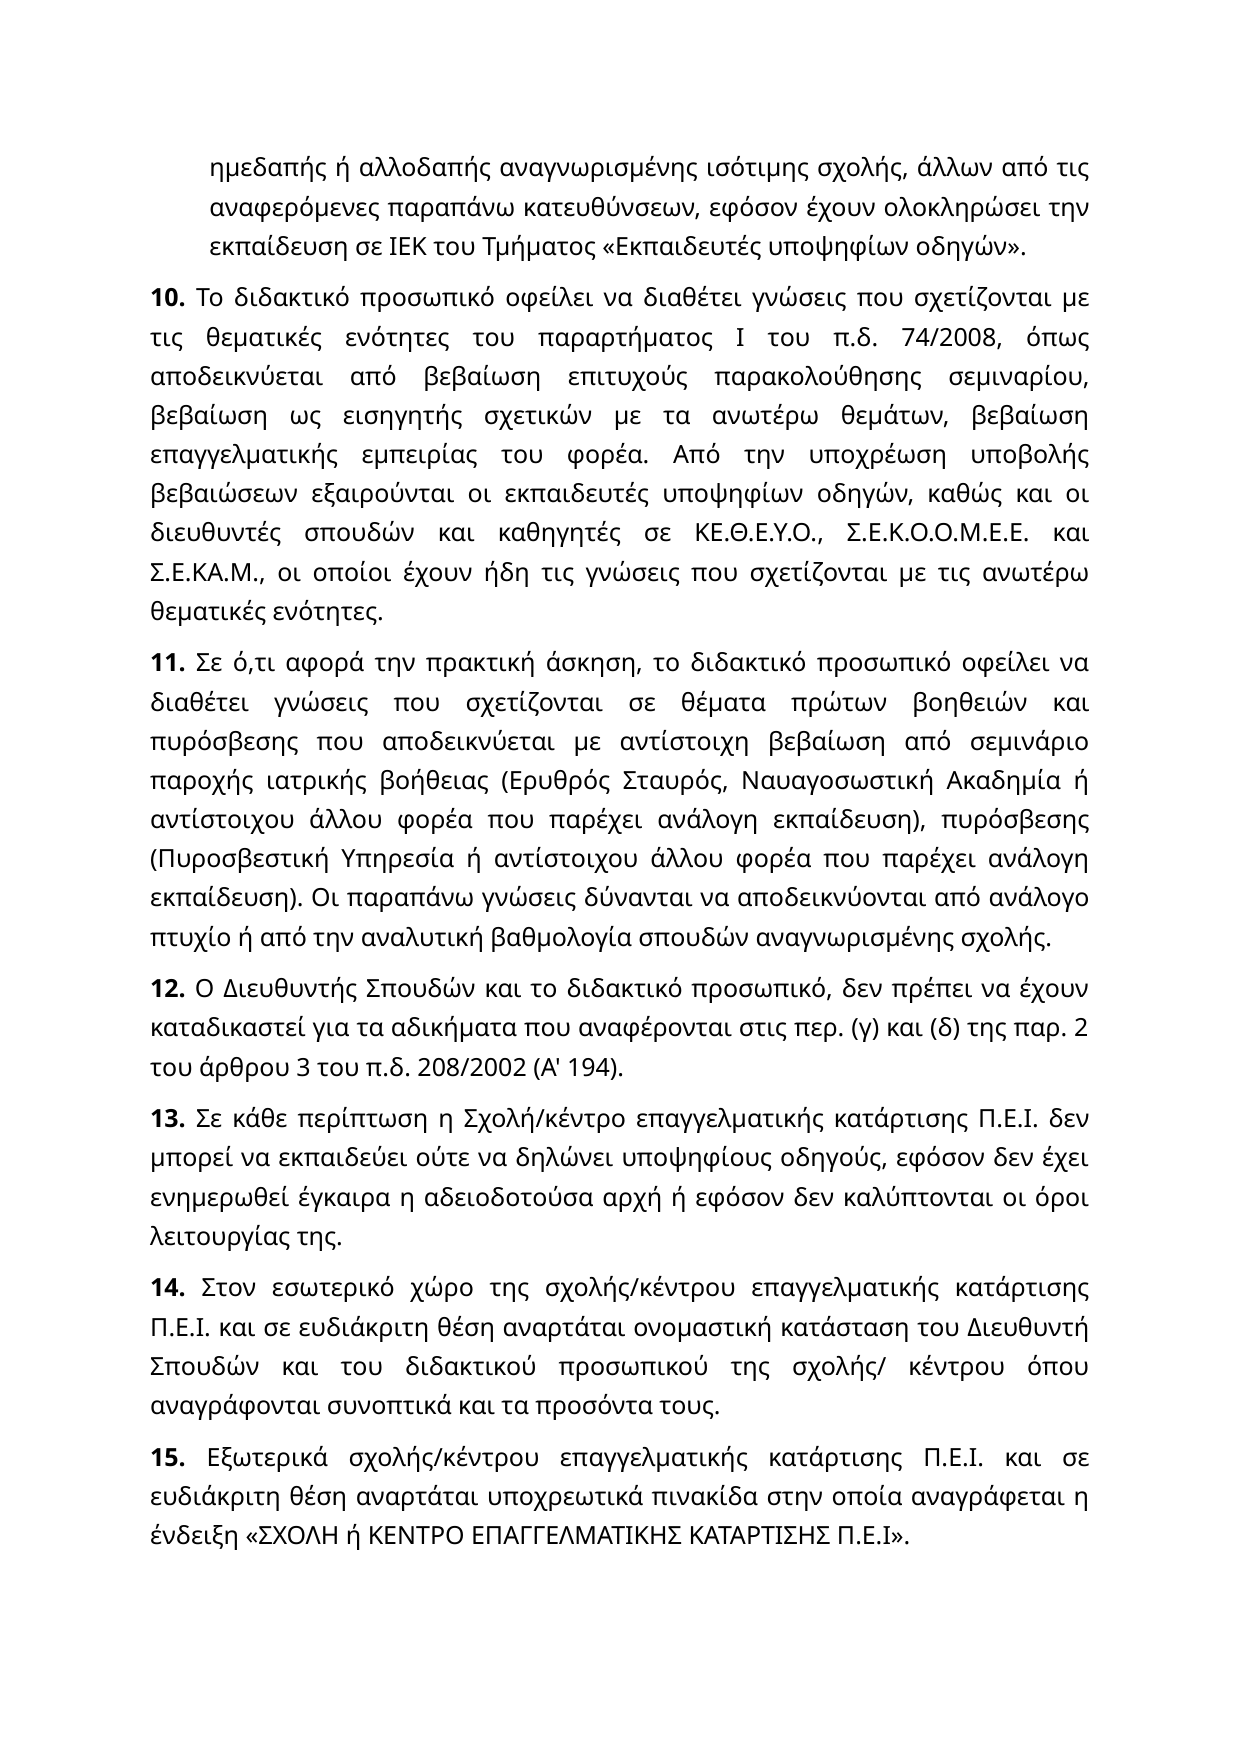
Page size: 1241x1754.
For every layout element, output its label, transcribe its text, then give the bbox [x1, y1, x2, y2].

list ημεδαπής ή αλλοδαπής αναγνωρισμένης ισότιμης σχολής, άλλων από τις αναφερόμενες παραπάνω κατευθύνσεων, εφόσον έχουν ολοκληρώσει την εκπαίδευση σε ΙΕΚ του Τμήματος «Εκπαιδευτές υποψηφίων οδηγών». [150, 150, 1090, 262]
text 11. Σε ό,τι αφορά την πρακτική άσκηση, το διδακτικό προσωπικό οφείλει να διαθέτει γνώσεις που σχετίζονται σε θέματα πρώτων βοηθειών και πυρόσβεσης που αποδεικνύεται με αντίστοιχη βεβαίωση από σεμινάριο παροχής ιατρικής βοήθειας (Ερυθρός Σταυρός, Ναυαγοσωστική Ακαδημία ή αντίστοιχου άλλου φορέα που παρέχει ανάλογη εκπαίδευση), πυρόσβεσης (Πυροσβεστική Υπηρεσία ή αντίστοιχου άλλου φορέα που παρέχει ανάλογη εκπαίδευση). Οι παραπάνω γνώσεις δύνανται να αποδεικνύονται από ανάλογο πτυχίο ή από την αναλυτική βαθμολογία σπουδών αναγνωρισμένης σχολής. [150, 645, 1090, 953]
text 14. Στον εσωτερικό χώρο της σχολής/κέντρου επαγγελματικής κατάρτισης Π.Ε.Ι. και σε ευδιάκριτη θέση αναρτάται ονομαστική κατάσταση του Διευθυντή Σπουδών και του διδακτικού προσωπικού της σχολής/ κέντρου όπου αναγράφονται συνοπτικά και τα προσόντα τους. [150, 1270, 1090, 1422]
text 13. Σε κάθε περίπτωση η Σχολή/κέντρο επαγγελματικής κατάρτισης Π.Ε.Ι. δεν μπορεί να εκπαιδεύει ούτε να δηλώνει υποψηφίους οδηγούς, εφόσον δεν έχει ενημερωθεί έγκαιρα η αδειοδοτούσα αρχή ή εφόσον δεν καλύπτονται οι όροι λειτουργίας της. [150, 1101, 1090, 1252]
text 10. Το διδακτικό προσωπικό οφείλει να διαθέτει γνώσεις που σχετίζονται με τις θεματικές ενότητες του παραρτήματος Ι του π.δ. 74/2008, όπως αποδεικνύεται από βεβαίωση επιτυχούς παρακολούθησης σεμιναρίου, βεβαίωση ως εισηγητής σχετικών με τα ανωτέρω θεμάτων, βεβαίωση επαγγελματικής εμπειρίας του φορέα. Από την υποχρέωση υποβολής βεβαιώσεων εξαιρούνται οι εκπαιδευτές υποψηφίων οδηγών, καθώς και οι διευθυντές σπουδών και καθηγητές σε ΚΕ.Θ.Ε.Υ.Ο., Σ.Ε.Κ.Ο.Ο.Μ.Ε.Ε. και Σ.Ε.ΚΑ.Μ., οι οποίοι έχουν ήδη τις γνώσεις που σχετίζονται με τις ανωτέρω θεματικές ενότητες. [150, 280, 1090, 627]
text 15. Εξωτερικά σχολής/κέντρου επαγγελματικής κατάρτισης Π.Ε.Ι. και σε ευδιάκριτη θέση αναρτάται υποχρεωτικά πινακίδα στην οποία αναγράφεται η ένδειξη «ΣΧΟΛΗ ή ΚΕΝΤΡΟ ΕΠΑΓΓΕΛΜΑΤΙΚΗΣ ΚΑΤΑΡΤΙΣΗΣ Π.Ε.Ι». [150, 1439, 1090, 1552]
text 12. Ο Διευθυντής Σπουδών και το διδακτικό προσωπικό, δεν πρέπει να έχουν καταδικαστεί για τα αδικήματα που αναφέρονται στις περ. (γ) και (δ) της παρ. 2 του άρθρου 3 του π.δ. 208/2002 (Α' 194). [150, 971, 1090, 1083]
